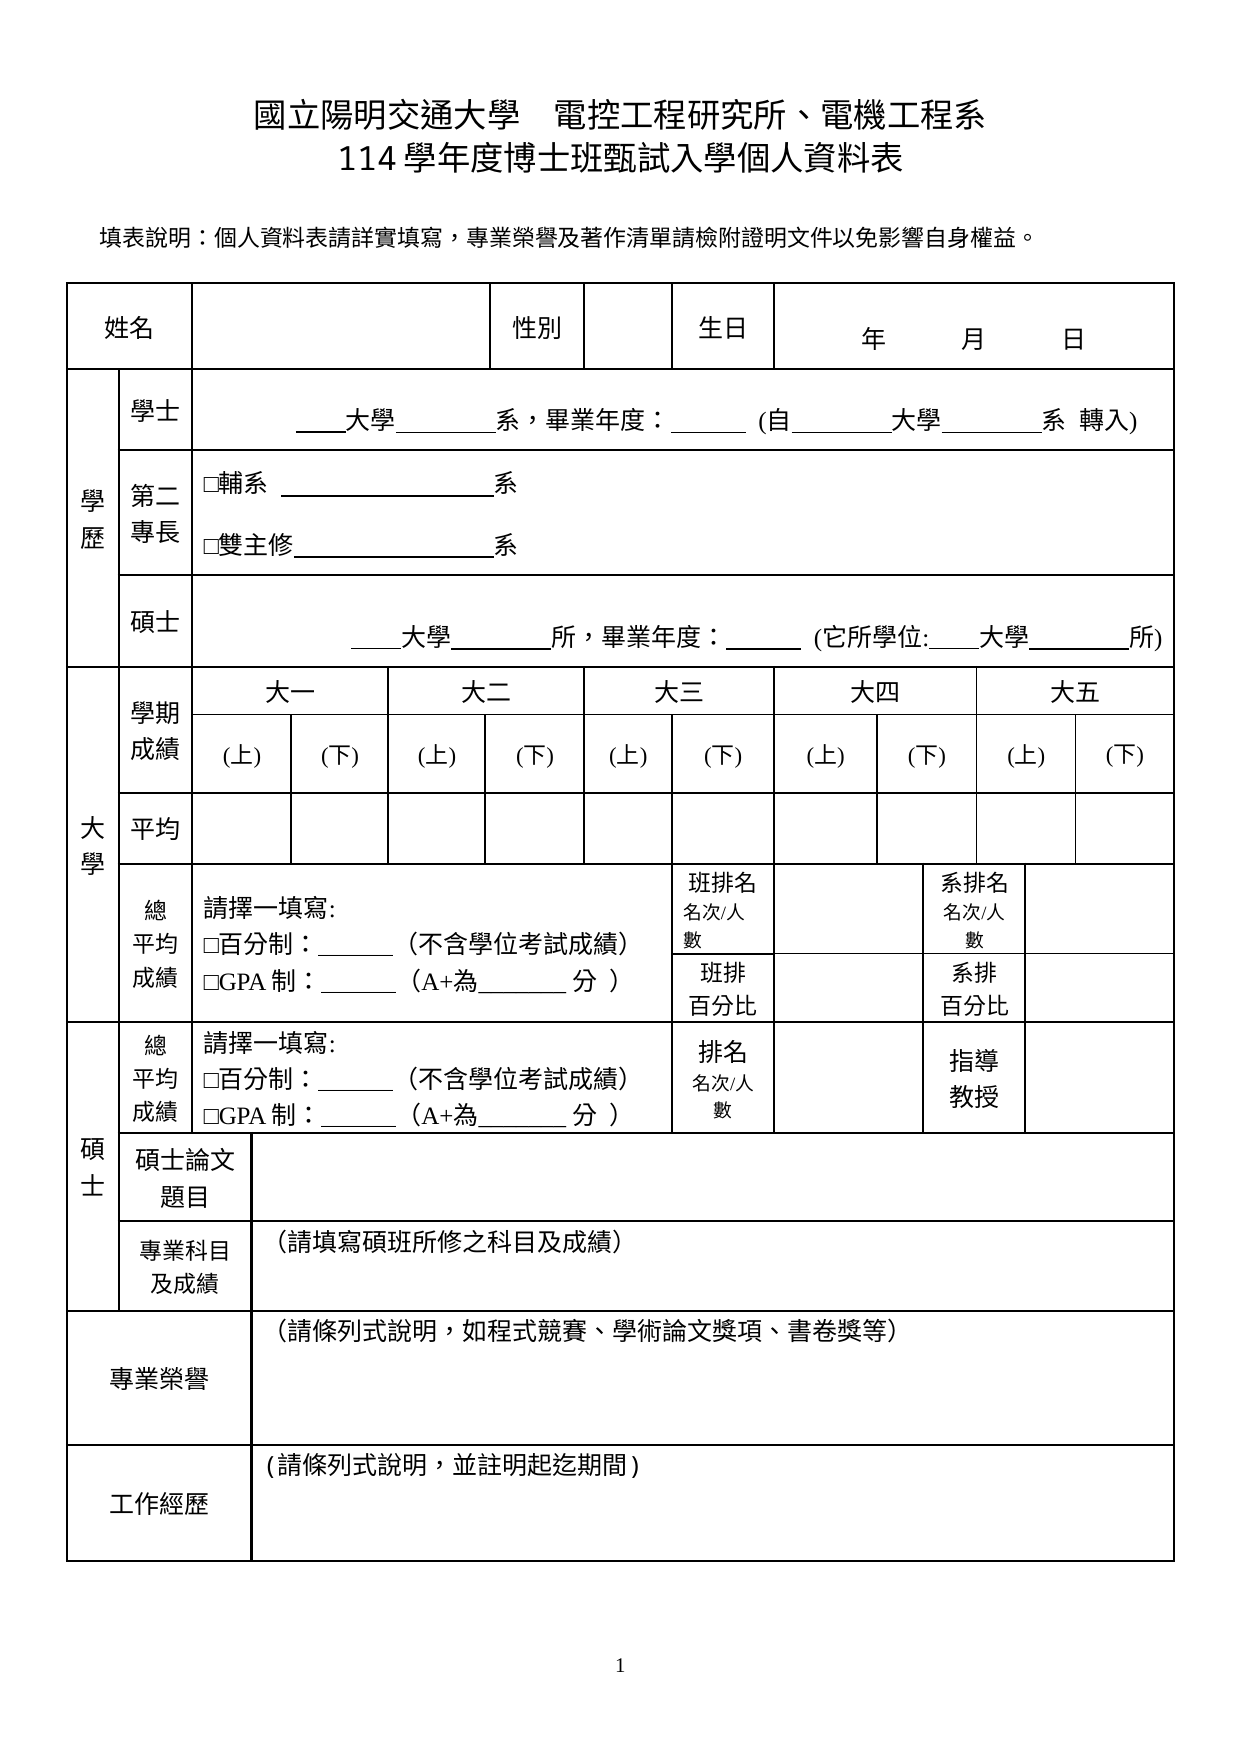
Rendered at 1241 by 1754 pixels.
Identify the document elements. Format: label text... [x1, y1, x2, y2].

table_cell 大四 [775, 668, 976, 714]
table_cell [775, 865, 922, 952]
table_cell 學歷 [68, 370, 118, 666]
table_cell [1026, 1023, 1173, 1132]
table_cell (上) [193, 715, 290, 792]
table_header 生日 [673, 284, 773, 368]
table_cell 請擇一填寫: □百分制：＿＿＿（不含學位考試成績） □GPA制：＿＿＿（A+為_______ 分 ） [193, 1023, 671, 1132]
table_cell □輔系 系 □雙主修 系 [193, 451, 1173, 574]
text 填表說明：個人資料表請詳實填寫，專業榮譽及著作清單請檢附證明文件以免影響自身權益。 [99, 220, 1149, 253]
table_cell 總 平均成績 [120, 1023, 191, 1132]
table_cell (下) [673, 715, 773, 792]
text 國立陽明交通大學 電控工程研究所、電機工程系 [118, 89, 1122, 137]
table_cell [193, 794, 290, 863]
table_cell [775, 954, 922, 1021]
table_cell 學士 [120, 370, 191, 449]
table_cell 大二 [389, 668, 583, 714]
table_cell 系排 百分比 [924, 954, 1024, 1021]
table_header [585, 284, 671, 368]
table_cell 專業榮譽 [68, 1312, 250, 1443]
table_cell 平均 [120, 794, 191, 863]
table_cell 班排 百分比 [673, 955, 773, 1021]
table_cell (上) [775, 715, 876, 792]
table_cell (請條列式說明，並註明起迄期間) [253, 1446, 1173, 1560]
table_cell [1076, 794, 1173, 863]
table_cell 大學 所，畢業年度： (它所學位: 大學 所) [193, 576, 1173, 666]
table_cell (下) [486, 715, 583, 792]
table_cell 碩士論文題目 [120, 1134, 250, 1220]
table_cell 排名 名次/人數 [673, 1023, 773, 1132]
table_cell [585, 794, 671, 863]
table_cell [1026, 865, 1173, 952]
table_cell 系排名 名次/人數 [924, 865, 1024, 952]
table_cell [1026, 954, 1173, 1021]
table_header 性別 [491, 284, 583, 368]
table_cell 碩士 [120, 576, 191, 666]
table_cell (上) [585, 715, 671, 792]
table_cell [878, 794, 976, 863]
table_cell 指導 教授 [924, 1023, 1024, 1132]
table_cell 請擇一填寫: □百分制：＿＿＿（不含學位考試成績） □GPA制：＿＿＿（A+為_______ 分 ） [193, 865, 671, 1021]
table_cell [253, 1134, 1173, 1220]
table_cell [389, 794, 484, 863]
table_cell (下) [878, 715, 976, 792]
table_cell （請條列式說明，如程式競賽、學術論文獎項、書卷獎等） [253, 1312, 1173, 1443]
table_cell [673, 794, 773, 863]
table_cell 碩士 [68, 1023, 118, 1309]
table_cell 工作經歷 [68, 1446, 250, 1560]
table_cell (下) [292, 715, 387, 792]
table_cell [486, 794, 583, 863]
table_cell (上) [389, 715, 484, 792]
table_header [193, 284, 489, 368]
table_cell 大一 [193, 668, 387, 714]
table_cell [977, 794, 1075, 863]
table_cell (上) [977, 715, 1075, 792]
table_cell (下) [1076, 715, 1173, 792]
subtitle 114學年度博士班甄試入學個人資料表 [118, 137, 1122, 178]
table_cell 大學 [68, 668, 118, 1021]
table_cell 第二專長 [120, 451, 191, 574]
table_cell [292, 794, 387, 863]
table_cell 學期成績 [120, 668, 191, 792]
table_cell 大學 系，畢業年度： (自 大學 系 轉入) [193, 370, 1173, 449]
table_header 年 月 日 [775, 284, 1173, 368]
table_header 姓名 [68, 284, 191, 368]
table_cell 大三 [585, 668, 773, 714]
table_cell 總 平均成績 [120, 865, 191, 1021]
table_cell [775, 794, 876, 863]
table_cell [775, 1023, 922, 1132]
table_cell （請填寫碩班所修之科目及成績） [253, 1222, 1173, 1309]
table_cell 大五 [977, 668, 1173, 714]
table_cell 班排名 名次/人數 [673, 865, 773, 952]
table_cell 專業科目及成績 [120, 1222, 250, 1309]
